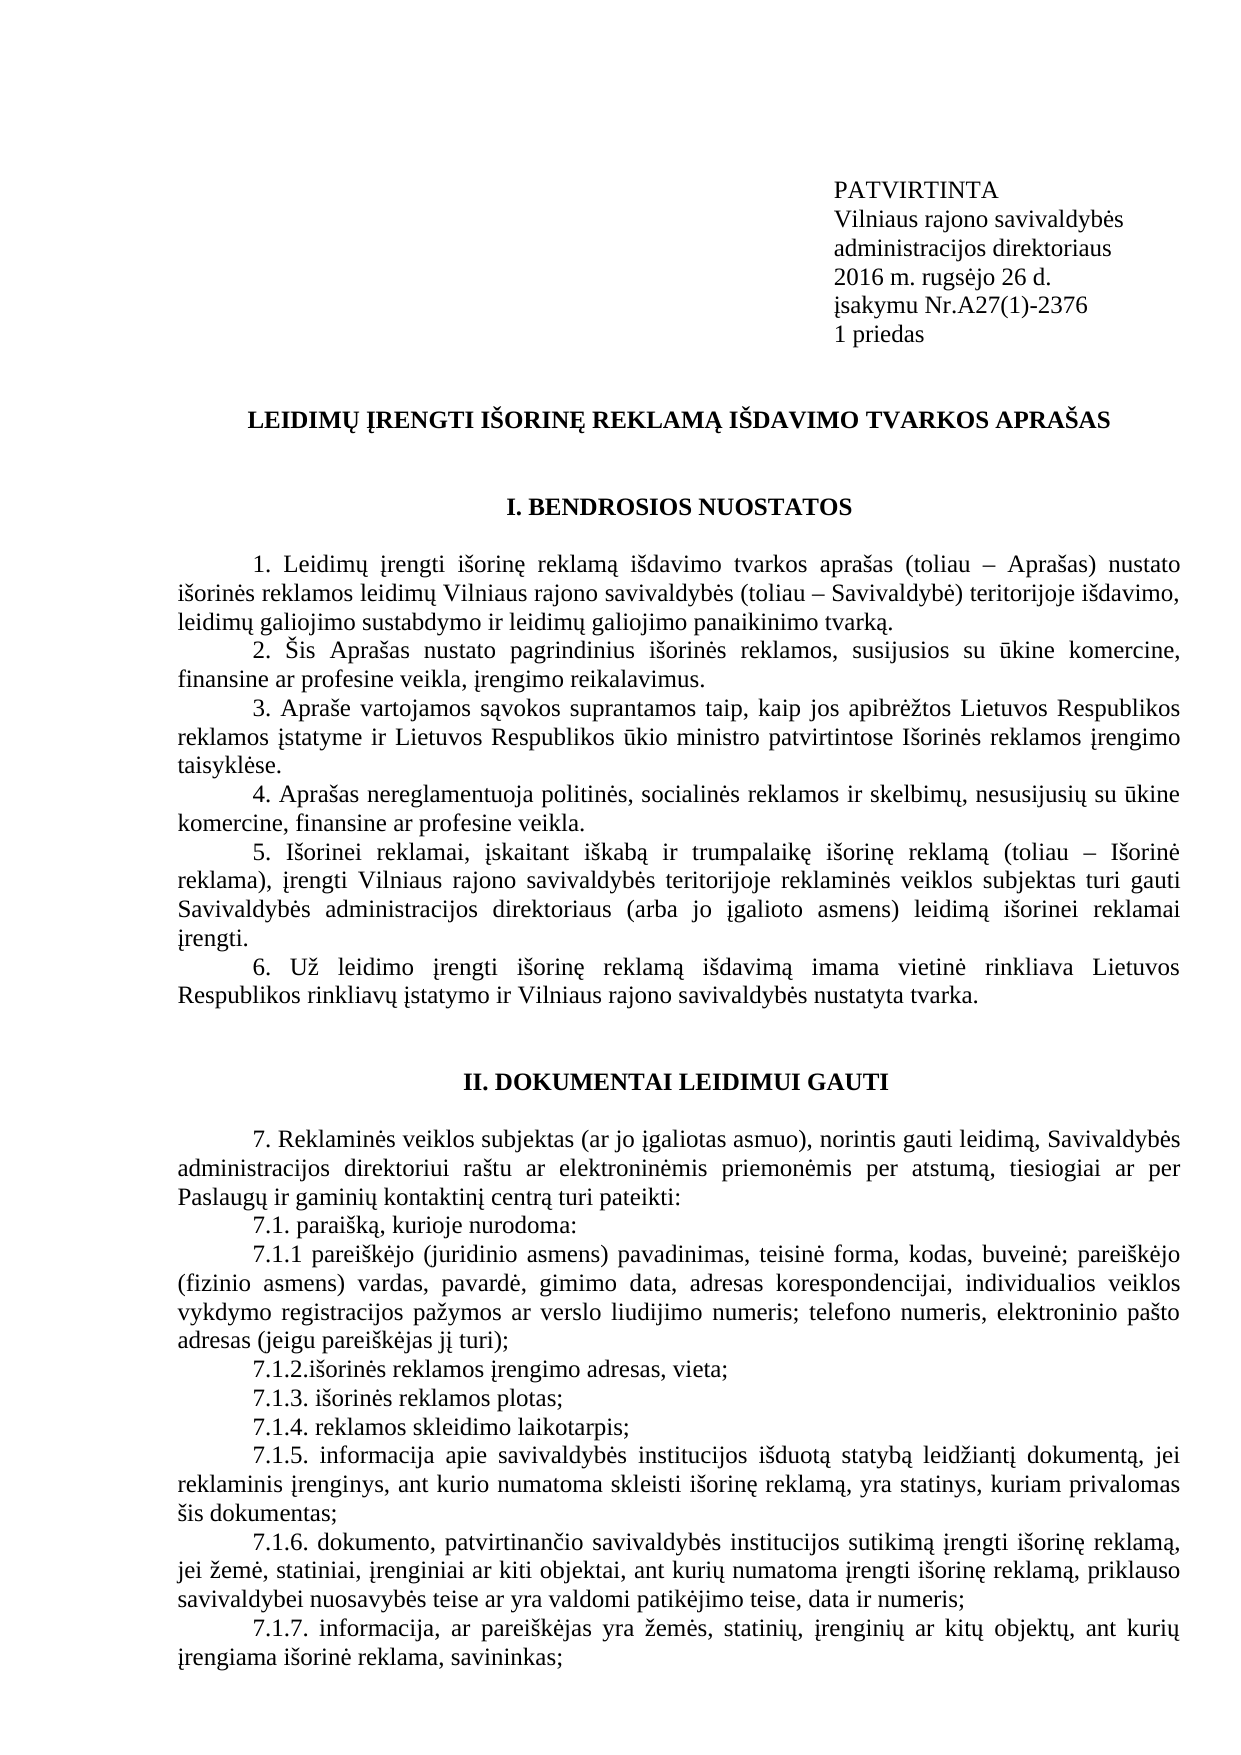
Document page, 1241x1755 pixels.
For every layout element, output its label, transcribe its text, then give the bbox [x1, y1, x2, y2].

text 7. Reklaminės veiklos subjektas (ar jo įgaliotas asmuo), norintis gauti leidimą, Savivaldybės administracijos direktoriui raštu ar elektroninėmis priemonėmis per atstumą, tiesiogiai ar per Paslaugų ir gaminių kontaktinį centrą turi pateikti: [177, 1124, 1181, 1211]
text 6. Už leidimo įrengti išorinę reklamą išdavimą imama vietinė rinkliava Lietuvos Respublikos rinkliavų įstatymo ir Vilniaus rajono savivaldybės nustatyta tvarka. [177, 952, 1181, 1009]
text 1. Leidimų įrengti išorinę reklamą išdavimo tvarkos aprašas (toliau – Aprašas) nustato išorinės reklamos leidimų Vilniaus rajono savivaldybės (toliau – Savivaldybė) teritorijoje išdavimo, leidimų galiojimo sustabdymo ir leidimų galiojimo panaikinimo tvarką. [177, 549, 1181, 636]
text 1 priedas [833, 319, 1181, 348]
text 4. Aprašas nereglamentuoja politinės, socialinės reklamos ir skelbimų, nesusijusių su ūkine komercine, finansine ar profesine veikla. [177, 779, 1181, 837]
text I. BENDROSIOS NUOSTATOS [177, 492, 1181, 521]
text 7.1.6. dokumento, patvirtinančio savivaldybės institucijos sutikimą įrengti išorinę reklamą, jei žemė, statiniai, įrenginiai ar kiti objektai, ant kurių numatoma įrengti išorinę reklamą, priklauso savivaldybei nuosavybės teise ar yra valdomi patikėjimo teise, data ir numeris; [177, 1527, 1181, 1613]
text 7.1.4. reklamos skleidimo laikotarpis; [177, 1412, 1181, 1441]
text LEIDIMŲ ĮRENGTI IŠORINĘ REKLAMĄ IŠDAVIMO TVARKOS APRAŠAS [177, 406, 1181, 434]
text II. DOKUMENTAI LEIDIMUI GAUTI [177, 1067, 1181, 1096]
text 7.1. paraišką, kurioje nurodoma: [177, 1211, 1181, 1239]
text 7.1.3. išorinės reklamos plotas; [177, 1383, 1181, 1412]
text Vilniaus rajono savivaldybės administracijos direktoriaus [833, 204, 1181, 262]
text 3. Apraše vartojamos sąvokos suprantamos taip, kaip jos apibrėžtos Lietuvos Respublikos reklamos įstatyme ir Lietuvos Respublikos ūkio ministro patvirtintose Išorinės reklamos įrengimo taisyklėse. [177, 693, 1181, 779]
text 7.1.1 pareiškėjo (juridinio asmens) pavadinimas, teisinė forma, kodas, buveinė; pareiškėjo (fizinio asmens) vardas, pavardė, gimimo data, adresas korespondencijai, individualios veiklos vykdymo registracijos pažymos ar verslo liudijimo numeris; telefono numeris, elektroninio pašto adresas (jeigu pareiškėjas jį turi); [177, 1239, 1181, 1354]
text 7.1.7. informacija, ar pareiškėjas yra žemės, statinių, įrenginių ar kitų objektų, ant kurių įrengiama išorinė reklama, savininkas; [177, 1613, 1181, 1671]
text 7.1.5. informacija apie savivaldybės institucijos išduotą statybą leidžiantį dokumentą, jei reklaminis įrenginys, ant kurio numatoma skleisti išorinę reklamą, yra statinys, kuriam privalomas šis dokumentas; [177, 1441, 1181, 1527]
text 7.1.2.išorinės reklamos įrengimo adresas, vieta; [177, 1354, 1181, 1383]
text 2016 m. rugsėjo 26 d. [833, 262, 1181, 291]
text įsakymu Nr.A27(1)-2376 [833, 291, 1181, 319]
text PATVIRTINTA [833, 176, 1181, 204]
text 2. Šis Aprašas nustato pagrindinius išorinės reklamos, susijusios su ūkine komercine, finansine ar profesine veikla, įrengimo reikalavimus. [177, 636, 1181, 693]
text 5. Išorinei reklamai, įskaitant iškabą ir trumpalaikę išorinę reklamą (toliau – Išorinė reklama), įrengti Vilniaus rajono savivaldybės teritorijoje reklaminės veiklos subjektas turi gauti Savivaldybės administracijos direktoriaus (arba jo įgalioto asmens) leidimą išorinei reklamai įrengti. [177, 837, 1181, 952]
